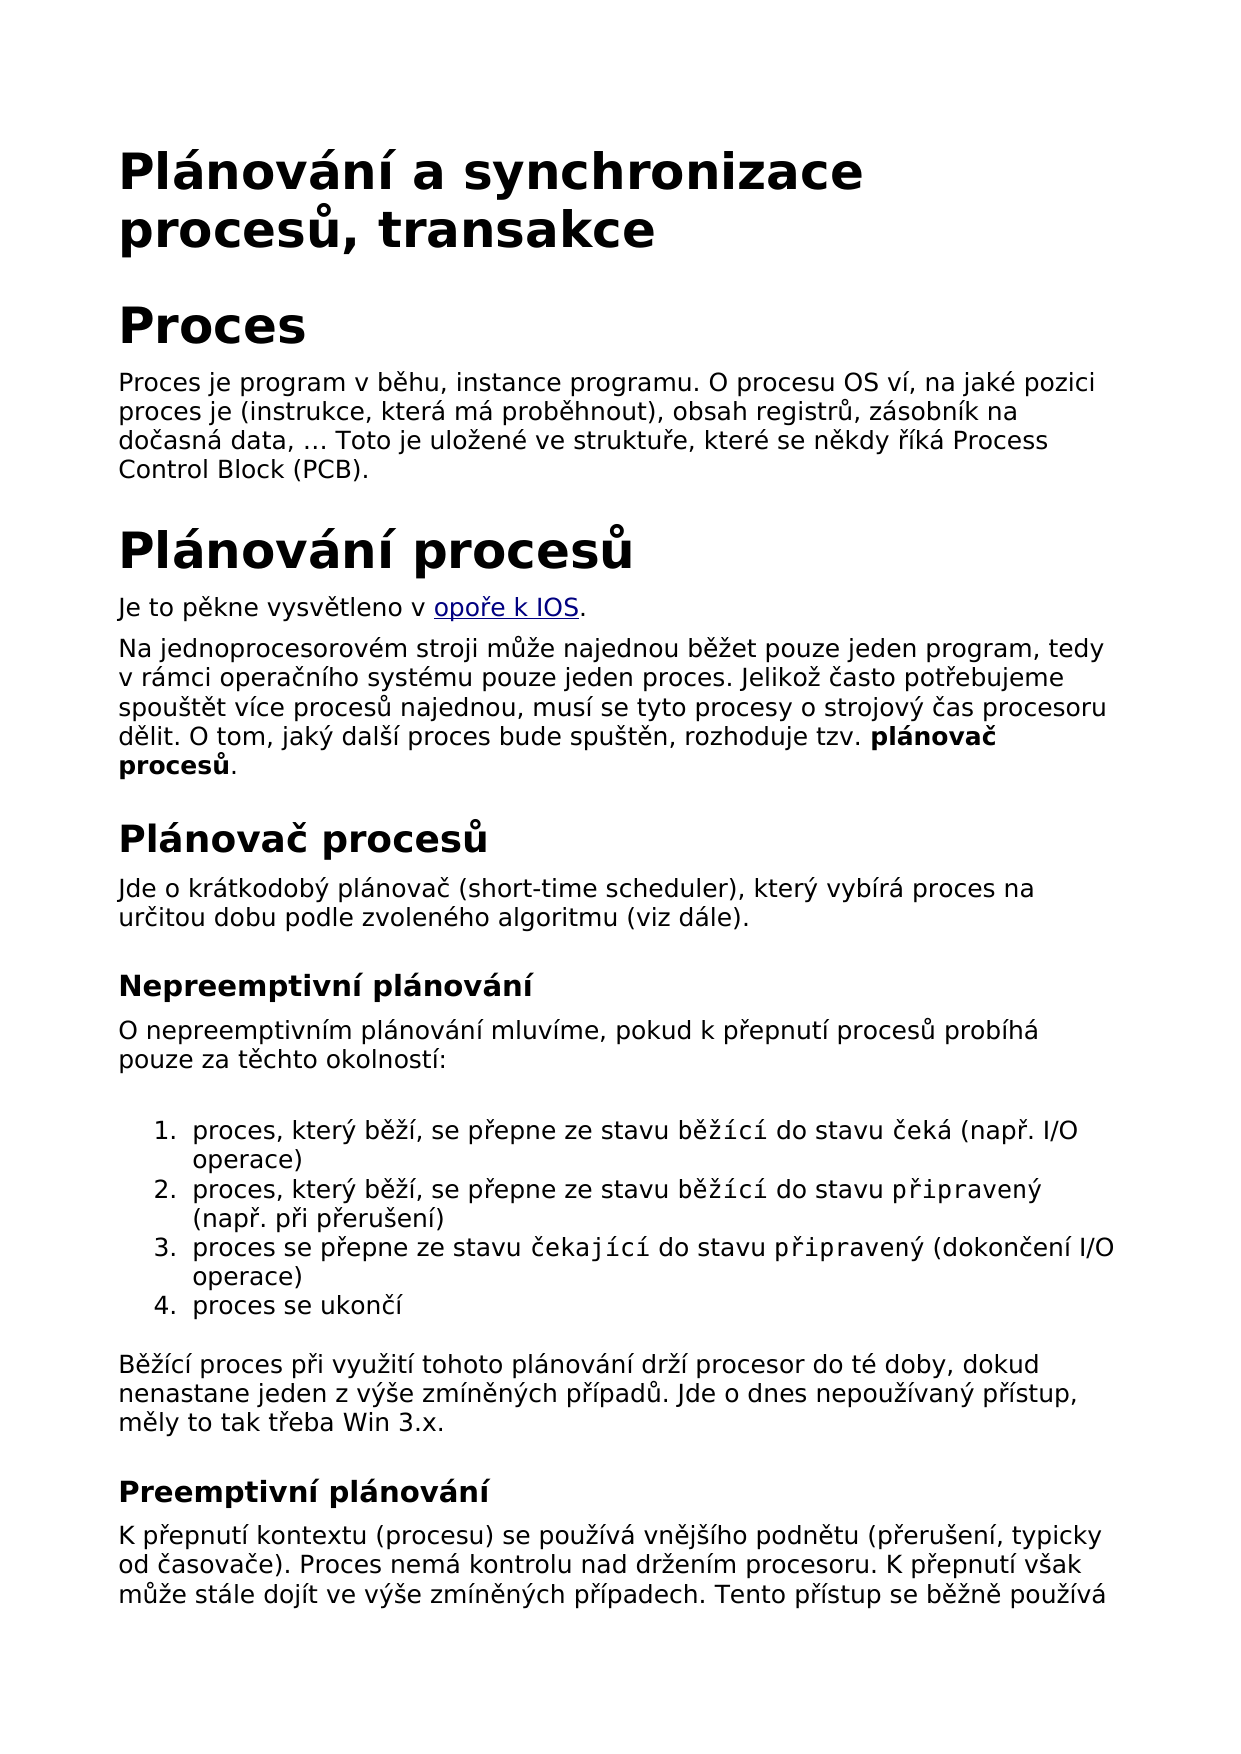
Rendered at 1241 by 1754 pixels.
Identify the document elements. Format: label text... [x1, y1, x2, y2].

list proces se ukončí [177, 1291, 1122, 1321]
subtitle Plánování a synchronizace procesů, transakce [118, 143, 1122, 259]
list proces, který běží, se přepne ze stavu běžící do stavu připravený (např. při přerušení) [177, 1175, 1122, 1233]
text Proces je program v běhu, instance programu. O procesu OS ví, na jaké pozici proces je (instrukce, která má proběhnout), obsah registrů, zásobník na dočasná data, … Toto je uložené ve struktuře, které se někdy říká Process Control Block (PCB). [118, 368, 1122, 484]
list proces, který běží, se přepne ze stavu běžící do stavu čeká (např. I/O operace) [177, 1116, 1122, 1175]
subtitle Plánovač procesů [118, 818, 1122, 861]
text Jde o krátkodobý plánovač (short-time scheduler), který vybírá proces na určitou dobu podle zvoleného algoritmu (viz dále). [118, 874, 1122, 932]
subtitle Proces [118, 297, 1122, 355]
text O nepreemptivním plánování mluvíme, pokud k přepnutí procesů probíhá pouze za těchto okolností: [118, 1016, 1122, 1074]
text Je to pěkne vysvětleno v opoře k IOS. [118, 593, 1122, 622]
list proces se přepne ze stavu čekající do stavu připravený (dokončení I/O operace) [177, 1233, 1122, 1291]
subtitle Preemptivní plánování [118, 1475, 1122, 1509]
subtitle Nepreemptivní plánování [118, 970, 1122, 1004]
text K přepnutí kontextu (procesu) se používá vnějšího podnětu (přerušení, typicky od časovače). Proces nemá kontrolu nad držením procesoru. K přepnutí však může stále dojít ve výše zmíněných případech. Tento přístup se běžně používá [118, 1522, 1122, 1609]
subtitle Plánování procesů [118, 522, 1122, 580]
text Na jednoprocesorovém stroji může najednou běžet pouze jeden program, tedy v rámci operačního systému pouze jeden proces. Jelikož často potřebujeme spouštět více procesů najednou, musí se tyto procesy o strojový čas procesoru dělit. O tom, jaký další proces bude spuštěn, rozhoduje tzv. plánovač procesů. [118, 634, 1122, 780]
text Běžící proces při využití tohoto plánování drží procesor do té doby, dokud nenastane jeden z výše zmíněných případů. Jde o dnes nepoužívaný přístup, měly to tak třeba Win 3.x. [118, 1350, 1122, 1438]
